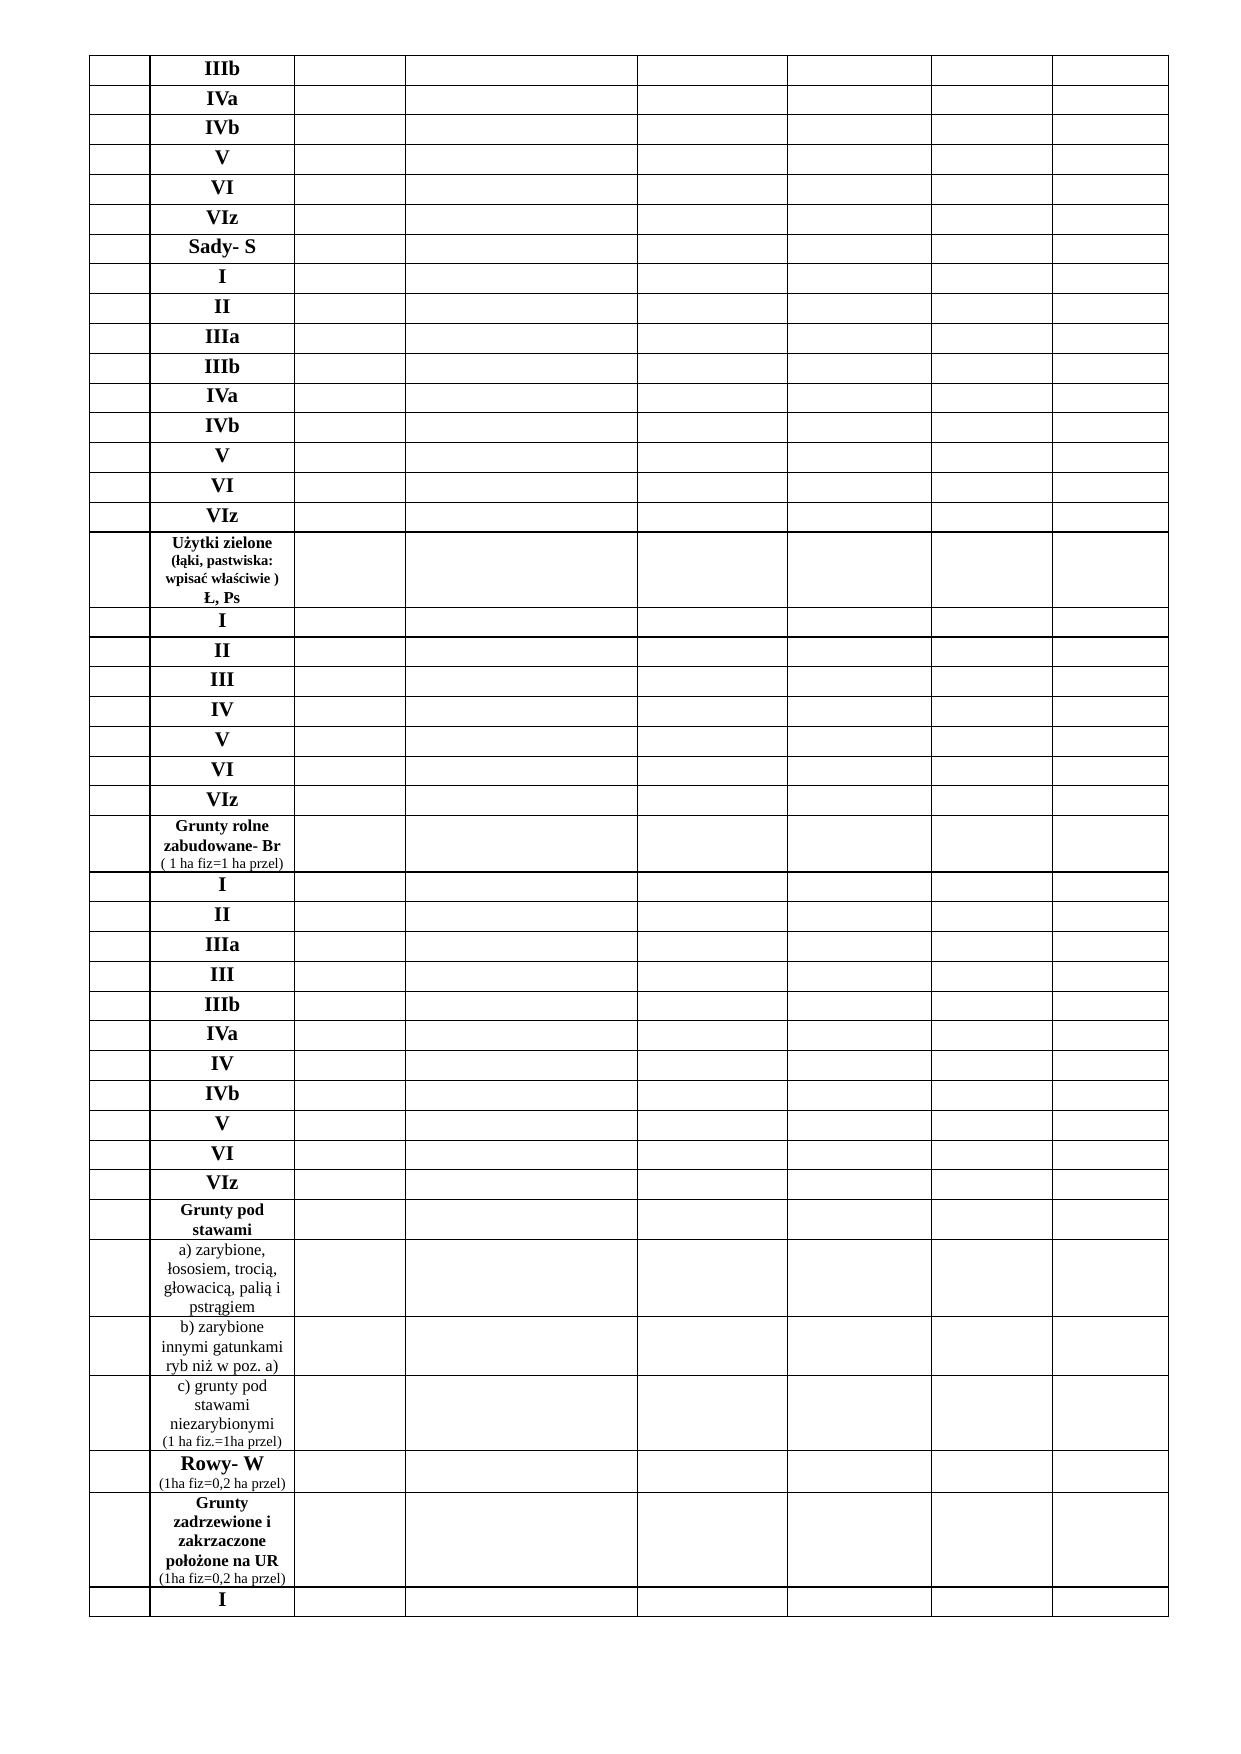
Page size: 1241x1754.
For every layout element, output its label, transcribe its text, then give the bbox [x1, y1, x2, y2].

table_cell I [151, 1588, 294, 1616]
table_cell [788, 86, 931, 114]
table_cell [90, 1376, 149, 1450]
table_cell [788, 473, 931, 502]
table_cell [638, 413, 787, 442]
table_cell VIz [151, 503, 294, 531]
table_cell [788, 697, 931, 726]
table_cell [406, 384, 637, 412]
table_cell [295, 533, 405, 607]
table_cell [788, 205, 931, 233]
table_cell [1053, 1451, 1168, 1492]
table_cell [295, 757, 405, 785]
table_cell [90, 1051, 149, 1080]
table_cell [90, 533, 149, 607]
table_cell [90, 145, 149, 174]
table_cell [788, 932, 931, 961]
table_cell [932, 962, 1052, 991]
table_cell [1053, 1170, 1168, 1199]
table_cell [90, 1111, 149, 1139]
table_cell [406, 786, 637, 815]
table_cell [295, 1317, 405, 1375]
table_cell [295, 1021, 405, 1050]
table_cell VI [151, 175, 294, 204]
table_cell [932, 932, 1052, 961]
table_cell [788, 608, 931, 636]
table_cell [90, 1021, 149, 1050]
table_cell [90, 1240, 149, 1316]
table_cell [1053, 667, 1168, 696]
table_cell [1053, 56, 1168, 84]
table_cell [638, 205, 787, 233]
table_cell [638, 962, 787, 991]
table_cell [932, 235, 1052, 263]
table_cell [1053, 1240, 1168, 1316]
table_cell [788, 902, 931, 931]
table_cell [295, 902, 405, 931]
table_cell I [151, 264, 294, 293]
table_cell VIz [151, 1170, 294, 1199]
table_cell [1053, 354, 1168, 382]
table_cell [1053, 1081, 1168, 1110]
table_cell [90, 115, 149, 144]
table_cell [1053, 992, 1168, 1020]
table_cell [90, 902, 149, 931]
table_cell VI [151, 757, 294, 785]
table_cell [295, 816, 405, 871]
table_cell [406, 264, 637, 293]
table_cell IIIb [151, 354, 294, 382]
table_cell [932, 354, 1052, 382]
table_cell [932, 56, 1052, 84]
table_cell [638, 354, 787, 382]
table_cell [638, 667, 787, 696]
table_cell [90, 697, 149, 726]
table_cell [638, 175, 787, 204]
table_cell [932, 1051, 1052, 1080]
table_cell [295, 608, 405, 636]
table_cell [406, 235, 637, 263]
table_cell [295, 638, 405, 666]
table_cell [932, 175, 1052, 204]
table_cell [1053, 86, 1168, 114]
table_cell [1053, 1141, 1168, 1169]
table_cell [406, 1021, 637, 1050]
table_cell [406, 473, 637, 502]
table_cell II [151, 638, 294, 666]
table_cell [295, 294, 405, 323]
table_cell [788, 1170, 931, 1199]
table_cell [90, 932, 149, 961]
table_cell V [151, 145, 294, 174]
table_cell [932, 443, 1052, 472]
table_cell [932, 727, 1052, 756]
table_cell [1053, 115, 1168, 144]
table_cell [788, 175, 931, 204]
table_cell [295, 1141, 405, 1169]
table_cell Użytki zielone (łąki, pastwiska: wpisać właściwie ) Ł, Ps [151, 533, 294, 607]
table_cell [638, 1081, 787, 1110]
table_cell [90, 1200, 149, 1238]
table_cell [932, 1021, 1052, 1050]
table_cell [788, 757, 931, 785]
table_cell IIIb [151, 992, 294, 1020]
table_cell [90, 294, 149, 323]
table_cell [932, 667, 1052, 696]
table_cell [638, 235, 787, 263]
table_cell [295, 145, 405, 174]
table_cell [406, 115, 637, 144]
table_cell [1053, 1051, 1168, 1080]
table_cell [1053, 1021, 1168, 1050]
table_cell [90, 1588, 149, 1616]
table_cell IIIa [151, 932, 294, 961]
table_cell [406, 1588, 637, 1616]
table_cell [932, 205, 1052, 233]
table_cell IVb [151, 115, 294, 144]
table_cell [932, 1111, 1052, 1139]
table_cell [90, 413, 149, 442]
table_cell [295, 786, 405, 815]
table_cell [406, 56, 637, 84]
table_cell IV [151, 697, 294, 726]
table_cell [638, 533, 787, 607]
table_cell [406, 1317, 637, 1375]
table_cell [932, 1588, 1052, 1616]
table_cell III [151, 962, 294, 991]
table_cell [932, 1317, 1052, 1375]
table_cell [638, 1200, 787, 1238]
table_cell [406, 1081, 637, 1110]
table_cell [406, 1111, 637, 1139]
table_cell [638, 1493, 787, 1586]
table_cell [932, 1170, 1052, 1199]
table_cell [932, 115, 1052, 144]
table_cell [788, 667, 931, 696]
table_cell [406, 1376, 637, 1450]
table_cell I [151, 873, 294, 901]
table_cell [295, 473, 405, 502]
table_cell [295, 443, 405, 472]
table_cell [932, 1141, 1052, 1169]
table_cell [932, 1240, 1052, 1316]
table_cell [90, 608, 149, 636]
table_cell [638, 1111, 787, 1139]
table_cell [90, 873, 149, 901]
table_cell [932, 473, 1052, 502]
table_cell [638, 1588, 787, 1616]
table_cell [788, 1081, 931, 1110]
table_cell a) zarybione, łososiem, trocią, głowacicą, palią i pstrągiem [151, 1240, 294, 1316]
table_cell [406, 1451, 637, 1492]
table_cell [90, 962, 149, 991]
table_cell c) grunty pod stawami niezarybionymi (1 ha fiz.=1ha przel) [151, 1376, 294, 1450]
table_cell [406, 992, 637, 1020]
table_cell [932, 1376, 1052, 1450]
table_cell [295, 324, 405, 353]
table_cell [295, 503, 405, 531]
table_cell [406, 205, 637, 233]
table_cell V [151, 727, 294, 756]
table_cell [406, 145, 637, 174]
table_cell [788, 1493, 931, 1586]
table_cell [1053, 443, 1168, 472]
table_cell [90, 638, 149, 666]
table_cell [638, 264, 787, 293]
table_cell [1053, 533, 1168, 607]
table_cell [1053, 608, 1168, 636]
table_cell [90, 354, 149, 382]
table_cell [295, 1200, 405, 1238]
table_cell [90, 816, 149, 871]
table_cell [932, 86, 1052, 114]
table_cell [90, 264, 149, 293]
table_cell [638, 992, 787, 1020]
table_cell [406, 443, 637, 472]
table_cell [90, 473, 149, 502]
table_cell IIIb [151, 56, 294, 84]
table_cell [295, 384, 405, 412]
table_cell [406, 1141, 637, 1169]
table_cell [1053, 638, 1168, 666]
table_cell [638, 145, 787, 174]
table_cell [932, 1200, 1052, 1238]
table_cell [788, 503, 931, 531]
table_cell [788, 1588, 931, 1616]
table_cell [295, 873, 405, 901]
table_cell [932, 324, 1052, 353]
table_cell [1053, 264, 1168, 293]
table_cell [406, 873, 637, 901]
table_cell [1053, 1317, 1168, 1375]
table_cell [788, 873, 931, 901]
table_cell [638, 932, 787, 961]
table_cell [406, 86, 637, 114]
table_cell [932, 1081, 1052, 1110]
table_cell IV [151, 1051, 294, 1080]
table_cell Grunty pod stawami [151, 1200, 294, 1238]
table_cell [90, 175, 149, 204]
table_cell [932, 503, 1052, 531]
table_cell [1053, 727, 1168, 756]
table_cell [788, 264, 931, 293]
table_cell [638, 1021, 787, 1050]
table_cell [1053, 932, 1168, 961]
table_cell [295, 1081, 405, 1110]
table_cell [932, 992, 1052, 1020]
table_cell [638, 816, 787, 871]
table_cell [1053, 413, 1168, 442]
table_cell [788, 145, 931, 174]
table_cell [932, 1493, 1052, 1586]
table_cell [295, 992, 405, 1020]
table_cell [295, 932, 405, 961]
table_cell [1053, 384, 1168, 412]
table_cell [1053, 757, 1168, 785]
table_cell [638, 727, 787, 756]
table_cell [406, 1170, 637, 1199]
table_cell [406, 667, 637, 696]
table_cell IVa [151, 1021, 294, 1050]
table_cell [788, 638, 931, 666]
table_cell [90, 503, 149, 531]
table_cell [406, 533, 637, 607]
table_cell [788, 294, 931, 323]
table_cell [295, 235, 405, 263]
table_cell [638, 56, 787, 84]
table_cell [638, 86, 787, 114]
table_cell [295, 264, 405, 293]
table_cell [788, 533, 931, 607]
table_cell [295, 1051, 405, 1080]
table_cell [788, 324, 931, 353]
table_cell Grunty zadrzewione i zakrzaczone położone na UR (1ha fiz=0,2 ha przel) [151, 1493, 294, 1586]
table_cell [1053, 1588, 1168, 1616]
table_cell [406, 727, 637, 756]
table_cell [90, 1317, 149, 1375]
table_cell [788, 816, 931, 871]
table_cell [295, 1111, 405, 1139]
table_cell [932, 697, 1052, 726]
table_cell [788, 962, 931, 991]
table_cell [1053, 145, 1168, 174]
table_cell [638, 443, 787, 472]
table_cell [1053, 873, 1168, 901]
table_cell [638, 638, 787, 666]
table_cell [295, 667, 405, 696]
table_cell [932, 786, 1052, 815]
table_cell Grunty rolne zabudowane- Br ( 1 ha fiz=1 ha przel) [151, 816, 294, 871]
table_cell [1053, 1376, 1168, 1450]
table_cell I [151, 608, 294, 636]
table_cell [1053, 473, 1168, 502]
table_cell [788, 354, 931, 382]
table_cell [788, 1376, 931, 1450]
table_cell [932, 902, 1052, 931]
table_cell [638, 1240, 787, 1316]
table_cell [788, 1141, 931, 1169]
table_cell [295, 175, 405, 204]
table_cell [406, 697, 637, 726]
table_cell [932, 1451, 1052, 1492]
table_cell [788, 1111, 931, 1139]
table_cell [932, 533, 1052, 607]
table_cell [1053, 175, 1168, 204]
table_cell [638, 786, 787, 815]
table_cell [788, 1240, 931, 1316]
table_cell III [151, 667, 294, 696]
table_cell [638, 324, 787, 353]
table_cell [932, 638, 1052, 666]
table_cell [90, 757, 149, 785]
table_cell V [151, 443, 294, 472]
table_cell [1053, 902, 1168, 931]
table_cell [788, 115, 931, 144]
table_cell [788, 1051, 931, 1080]
table_cell [638, 115, 787, 144]
table_cell [638, 697, 787, 726]
table_cell VI [151, 1141, 294, 1169]
table_cell [638, 1051, 787, 1080]
table_cell [90, 1141, 149, 1169]
table_cell [90, 443, 149, 472]
table_cell [638, 1376, 787, 1450]
table_cell [295, 205, 405, 233]
table_cell [295, 1376, 405, 1450]
table_cell [406, 932, 637, 961]
table_cell [90, 384, 149, 412]
table_cell [90, 1170, 149, 1199]
table_cell [90, 205, 149, 233]
table_cell [788, 786, 931, 815]
table_cell [406, 1051, 637, 1080]
table_cell VI [151, 473, 294, 502]
table_cell [1053, 324, 1168, 353]
table_cell [638, 384, 787, 412]
table_cell [295, 727, 405, 756]
table_cell [90, 667, 149, 696]
table_cell [1053, 235, 1168, 263]
table_cell [788, 992, 931, 1020]
table_cell [406, 757, 637, 785]
table_cell [90, 56, 149, 84]
table_cell [90, 1493, 149, 1586]
table_cell II [151, 902, 294, 931]
table_cell [932, 145, 1052, 174]
table_cell [295, 1588, 405, 1616]
table_cell [295, 56, 405, 84]
table_cell [295, 962, 405, 991]
table_cell [406, 1200, 637, 1238]
table_cell [638, 294, 787, 323]
table_cell V [151, 1111, 294, 1139]
table_cell [295, 1240, 405, 1316]
table_cell [1053, 205, 1168, 233]
table_cell [295, 115, 405, 144]
table_cell [788, 443, 931, 472]
table_cell [90, 324, 149, 353]
table_cell [90, 1451, 149, 1492]
table_cell [1053, 816, 1168, 871]
table_cell [932, 873, 1052, 901]
table_cell [406, 354, 637, 382]
table_cell [638, 1451, 787, 1492]
table_cell IIIa [151, 324, 294, 353]
table_cell [638, 608, 787, 636]
table_cell [90, 86, 149, 114]
table_cell [932, 757, 1052, 785]
table_cell [788, 1317, 931, 1375]
table_cell [406, 608, 637, 636]
table_cell [1053, 786, 1168, 815]
table_cell [406, 294, 637, 323]
table_cell [788, 1021, 931, 1050]
table_cell [1053, 294, 1168, 323]
table_cell [1053, 503, 1168, 531]
table_cell [406, 962, 637, 991]
table_cell [295, 86, 405, 114]
table_cell [1053, 1111, 1168, 1139]
table_cell [788, 384, 931, 412]
table_cell [788, 1451, 931, 1492]
table_cell [638, 757, 787, 785]
table_cell [788, 1200, 931, 1238]
table_cell [295, 354, 405, 382]
table_cell [788, 413, 931, 442]
table_cell [1053, 1200, 1168, 1238]
table_cell IVa [151, 384, 294, 412]
table_cell [406, 816, 637, 871]
table_cell [638, 1141, 787, 1169]
table_cell [638, 473, 787, 502]
table_cell [406, 413, 637, 442]
table_cell IVb [151, 413, 294, 442]
table_cell [295, 1451, 405, 1492]
table_cell [90, 1081, 149, 1110]
table_cell [295, 697, 405, 726]
table_cell [1053, 697, 1168, 726]
table_cell VIz [151, 786, 294, 815]
table_cell [638, 1170, 787, 1199]
table_cell [932, 294, 1052, 323]
table_cell [932, 264, 1052, 293]
table_cell [932, 413, 1052, 442]
table_cell II [151, 294, 294, 323]
table_cell [406, 1493, 637, 1586]
table_cell Sady- S [151, 235, 294, 263]
table_cell [90, 727, 149, 756]
table_cell VIz [151, 205, 294, 233]
table_cell [406, 175, 637, 204]
table_cell [1053, 962, 1168, 991]
table_cell [295, 413, 405, 442]
table_cell [406, 638, 637, 666]
table_cell [932, 816, 1052, 871]
table_cell [90, 786, 149, 815]
table_cell [788, 56, 931, 84]
table_cell [1053, 1493, 1168, 1586]
table_cell [406, 902, 637, 931]
table_cell Rowy- W (1ha fiz=0,2 ha przel) [151, 1451, 294, 1492]
table_cell [932, 608, 1052, 636]
table_cell [406, 503, 637, 531]
table_cell [295, 1493, 405, 1586]
table_cell [638, 902, 787, 931]
table_cell [788, 235, 931, 263]
table_cell [406, 1240, 637, 1316]
table_cell [932, 384, 1052, 412]
table_cell [638, 503, 787, 531]
table_cell [638, 873, 787, 901]
table_cell [406, 324, 637, 353]
table_cell [638, 1317, 787, 1375]
table_cell [90, 235, 149, 263]
table_cell [90, 992, 149, 1020]
table_cell IVb [151, 1081, 294, 1110]
table_cell IVa [151, 86, 294, 114]
table_cell b) zarybione innymi gatunkami ryb niż w poz. a) [151, 1317, 294, 1375]
table_cell [295, 1170, 405, 1199]
table_cell [788, 727, 931, 756]
